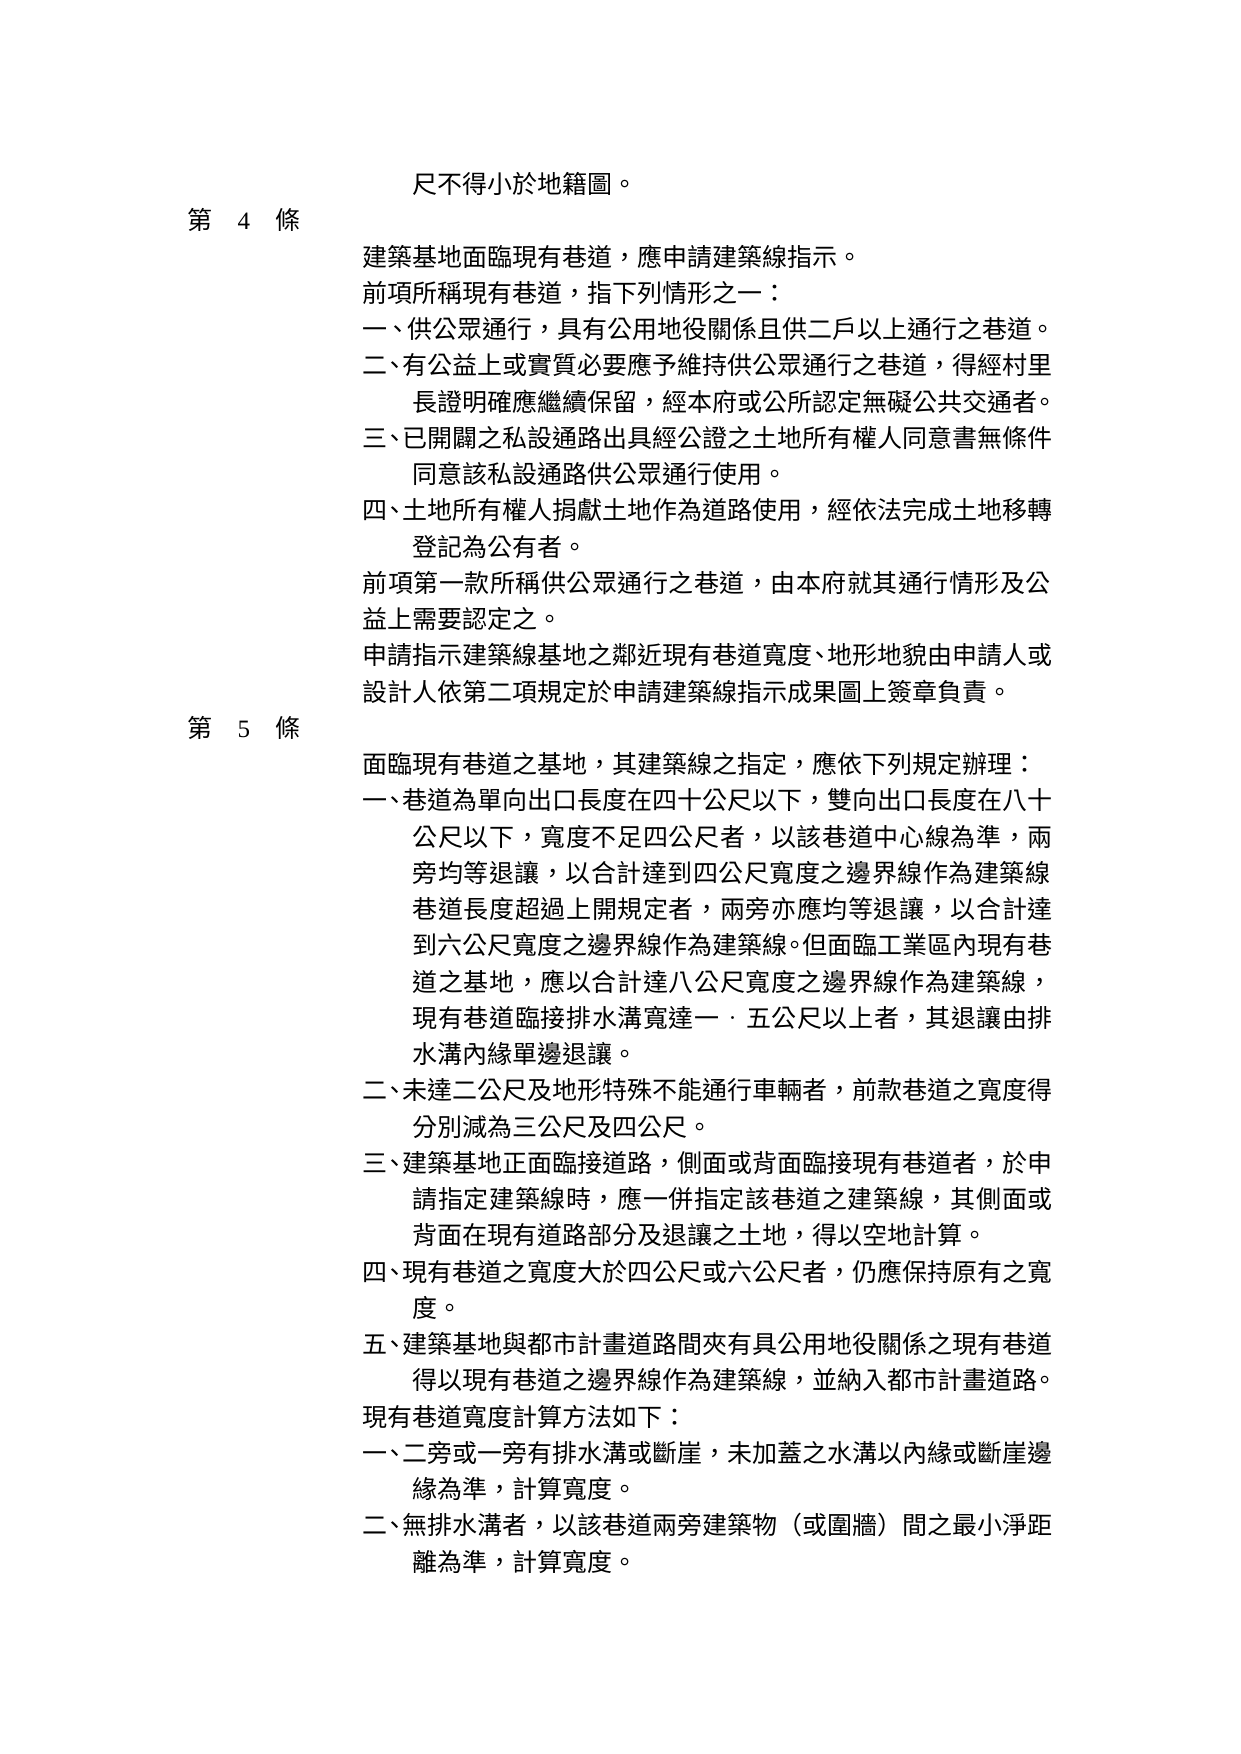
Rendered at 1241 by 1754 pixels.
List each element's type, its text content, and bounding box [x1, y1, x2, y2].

text 一、二旁或一旁有排水溝或斷崖，未加蓋之水溝以內緣或斷崖邊緣為準，計算寬度。 [362, 1433, 1053, 1506]
text 建築基地面臨現有巷道，應申請建築線指示。 [362, 237, 1053, 273]
text 申請指示建築線基地之鄰近現有巷道寬度、地形地貌由申請人或設計人依第二項規定於申請建築線指示成果圖上簽章負責。 [362, 636, 1053, 708]
text 第 4 條 [187, 201, 1053, 237]
text 現有巷道寬度計算方法如下： [362, 1397, 1053, 1433]
text 二、有公益上或實質必要應予維持供公眾通行之巷道，得經村里長證明確應繼續保留，經本府或公所認定無礙公共交通者。 [362, 346, 1053, 418]
text 四、現有巷道之寬度大於四公尺或六公尺者，仍應保持原有之寬度。 [362, 1252, 1053, 1324]
text 三、建築基地正面臨接道路，側面或背面臨接現有巷道者，於申請指定建築線時，應一併指定該巷道之建築線，其側面或背面在現有道路部分及退讓之土地，得以空地計算。 [362, 1143, 1053, 1252]
text 三、已開闢之私設通路出具經公證之土地所有權人同意書無條件同意該私設通路供公眾通行使用。 [362, 418, 1053, 491]
text 四、土地所有權人捐獻土地作為道路使用，經依法完成土地移轉登記為公有者。 [362, 491, 1053, 563]
text 一、巷道為單向出口長度在四十公尺以下，雙向出口長度在八十公尺以下，寬度不足四公尺者，以該巷道中心線為準，兩旁均等退讓，以合計達到四公尺寬度之邊界線作為建築線；巷道長度超過上開規定者，兩旁亦應均等退讓，以合計達到六公尺寬度之邊界線作為建築線。但面臨工業區內現有巷道之基地，應以合計達八公尺寬度之邊界線作為建築線，現有巷道臨接排水溝寬達一‧五公尺以上者，其退讓由排水溝內緣單邊退讓。 [362, 781, 1053, 1071]
text 五、建築基地與都市計畫道路間夾有具公用地役關係之現有巷道，得以現有巷道之邊界線作為建築線，並納入都市計畫道路。 [362, 1324, 1053, 1397]
text 第 5 條 [187, 708, 1053, 744]
text 尺不得小於地籍圖。 [362, 164, 1053, 201]
text 前項所稱現有巷道，指下列情形之一： [362, 273, 1053, 309]
text 前項第一款所稱供公眾通行之巷道，由本府就其通行情形及公益上需要認定之。 [362, 563, 1053, 636]
text 二、無排水溝者，以該巷道兩旁建築物（或圍牆）間之最小淨距離為準，計算寬度。 [362, 1506, 1053, 1578]
text 二、未達二公尺及地形特殊不能通行車輛者，前款巷道之寬度得分別減為三公尺及四公尺。 [362, 1071, 1053, 1143]
text 一、供公眾通行，具有公用地役關係且供二戶以上通行之巷道。 [362, 309, 1053, 346]
text 面臨現有巷道之基地，其建築線之指定，應依下列規定辦理： [362, 744, 1053, 781]
